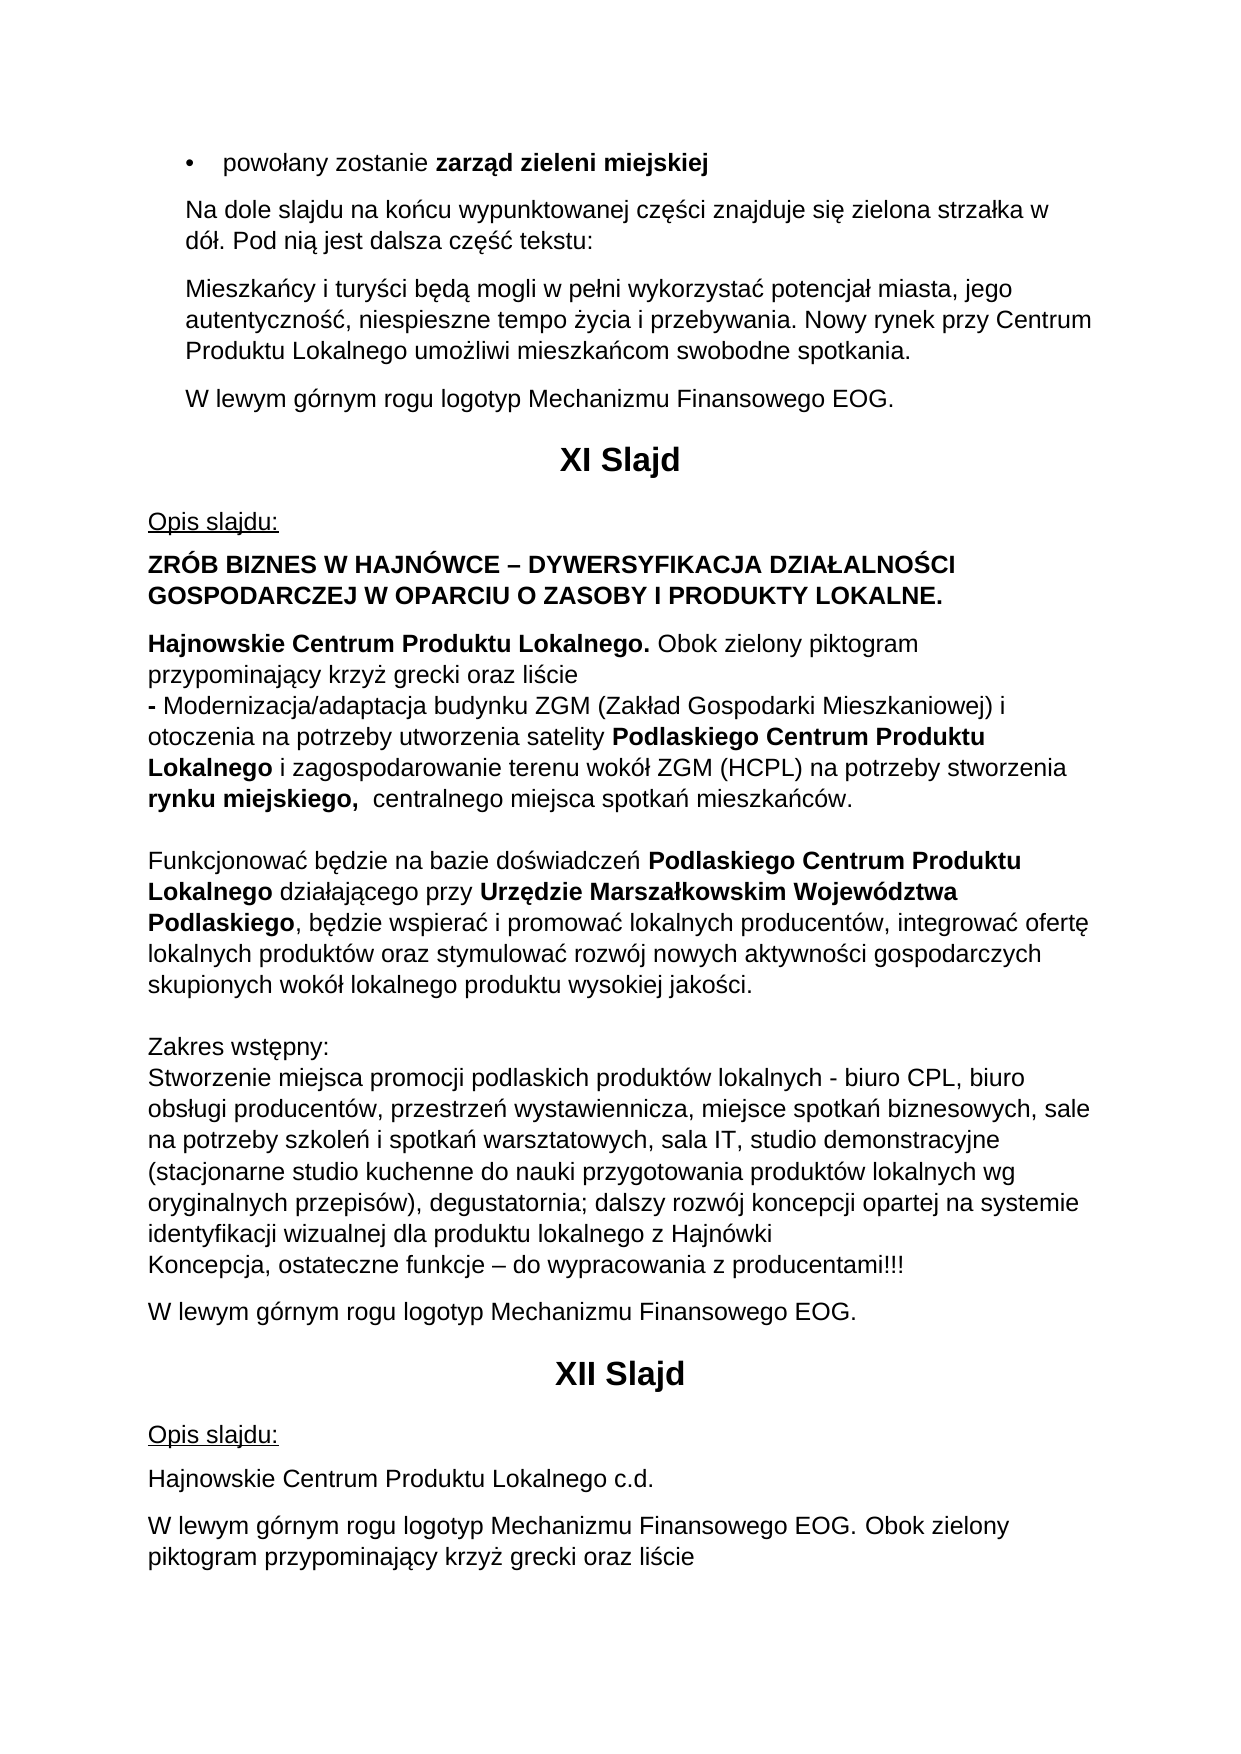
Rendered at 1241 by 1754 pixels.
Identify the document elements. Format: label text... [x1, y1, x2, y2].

text Mieszkańcy i turyści będą mogli w pełni wykorzystać potencjał miasta, jego autentyczność, niespieszne tempo życia i przebywania. Nowy rynek przy Centrum Produktu Lokalnego umożliwi mieszkańcom swobodne spotkania. [185, 274, 1093, 365]
list powołany zostanie zarząd zieleni miejskiej [185, 148, 1093, 176]
text Zakres wstępny: Stworzenie miejsca promocji podlaskich produktów lokalnych - biuro CPL, biuro obsługi producentów, przestrzeń wystawiennicza, miejsce spotkań biznesowych, sale na potrzeby szkoleń i spotkań warsztatowych, sala IT, studio demonstracyjne (stacjonarne studio kuchenne do nauki przygotowania produktów lokalnych wg oryginalnych przepisów), degustatornia; dalszy rozwój koncepcji opartej na systemie identyfikacji wizualnej dla produktu lokalnego z Hajnówki Koncepcja, ostateczne funkcje – do wypracowania z producentami!!! [148, 1032, 1093, 1278]
text - Modernizacja/adaptacja budynku ZGM (Zakład Gospodarki Mieszkaniowej) i otoczenia na potrzeby utworzenia satelity Podlaskiego Centrum Produktu Lokalnego i zagospodarowanie terenu wokół ZGM (HCPL) na potrzeby stworzenia rynku miejskiego, centralnego miejsca spotkań mieszkańców. Funkcjonować będzie na bazie doświadczeń Podlaskiego Centrum Produktu Lokalnego działającego przy Urzędzie Marszałkowskim Województwa Podlaskiego, będzie wspierać i promować lokalnych producentów, integrować ofertę lokalnych produktów oraz stymulować rozwój nowych aktywności gospodarczych skupionych wokół lokalnego produktu wysokiej jakości. [148, 691, 1093, 1030]
text ZRÓB BIZNES W HAJNÓWCE – DYWERSYFIKACJA DZIAŁALNOŚCI GOSPODARCZEJ W OPARCIU O ZASOBY I PRODUKTY LOKALNE. [148, 550, 1093, 610]
subtitle Opis slajdu: [148, 507, 1093, 535]
text Hajnowskie Centrum Produktu Lokalnego. Obok zielony piktogram przypominający krzyż grecki oraz liście [148, 629, 1093, 689]
subtitle Opis slajdu: [148, 1420, 1093, 1449]
text W lewym górnym rogu logotyp Mechanizmu Finansowego EOG. [148, 1297, 1093, 1326]
text W lewym górnym rogu logotyp Mechanizmu Finansowego EOG. Obok zielony piktogram przypominający krzyż grecki oraz liście [148, 1511, 1093, 1571]
subtitle XII Slajd [148, 1353, 1093, 1392]
text W lewym górnym rogu logotyp Mechanizmu Finansowego EOG. [185, 384, 1093, 413]
text Hajnowskie Centrum Produktu Lokalnego c.d. [148, 1464, 1093, 1492]
text Na dole slajdu na końcu wypunktowanej części znajduje się zielona strzałka w dół. Pod nią jest dalsza część tekstu: [185, 195, 1093, 255]
subtitle XI Slajd [148, 440, 1093, 478]
